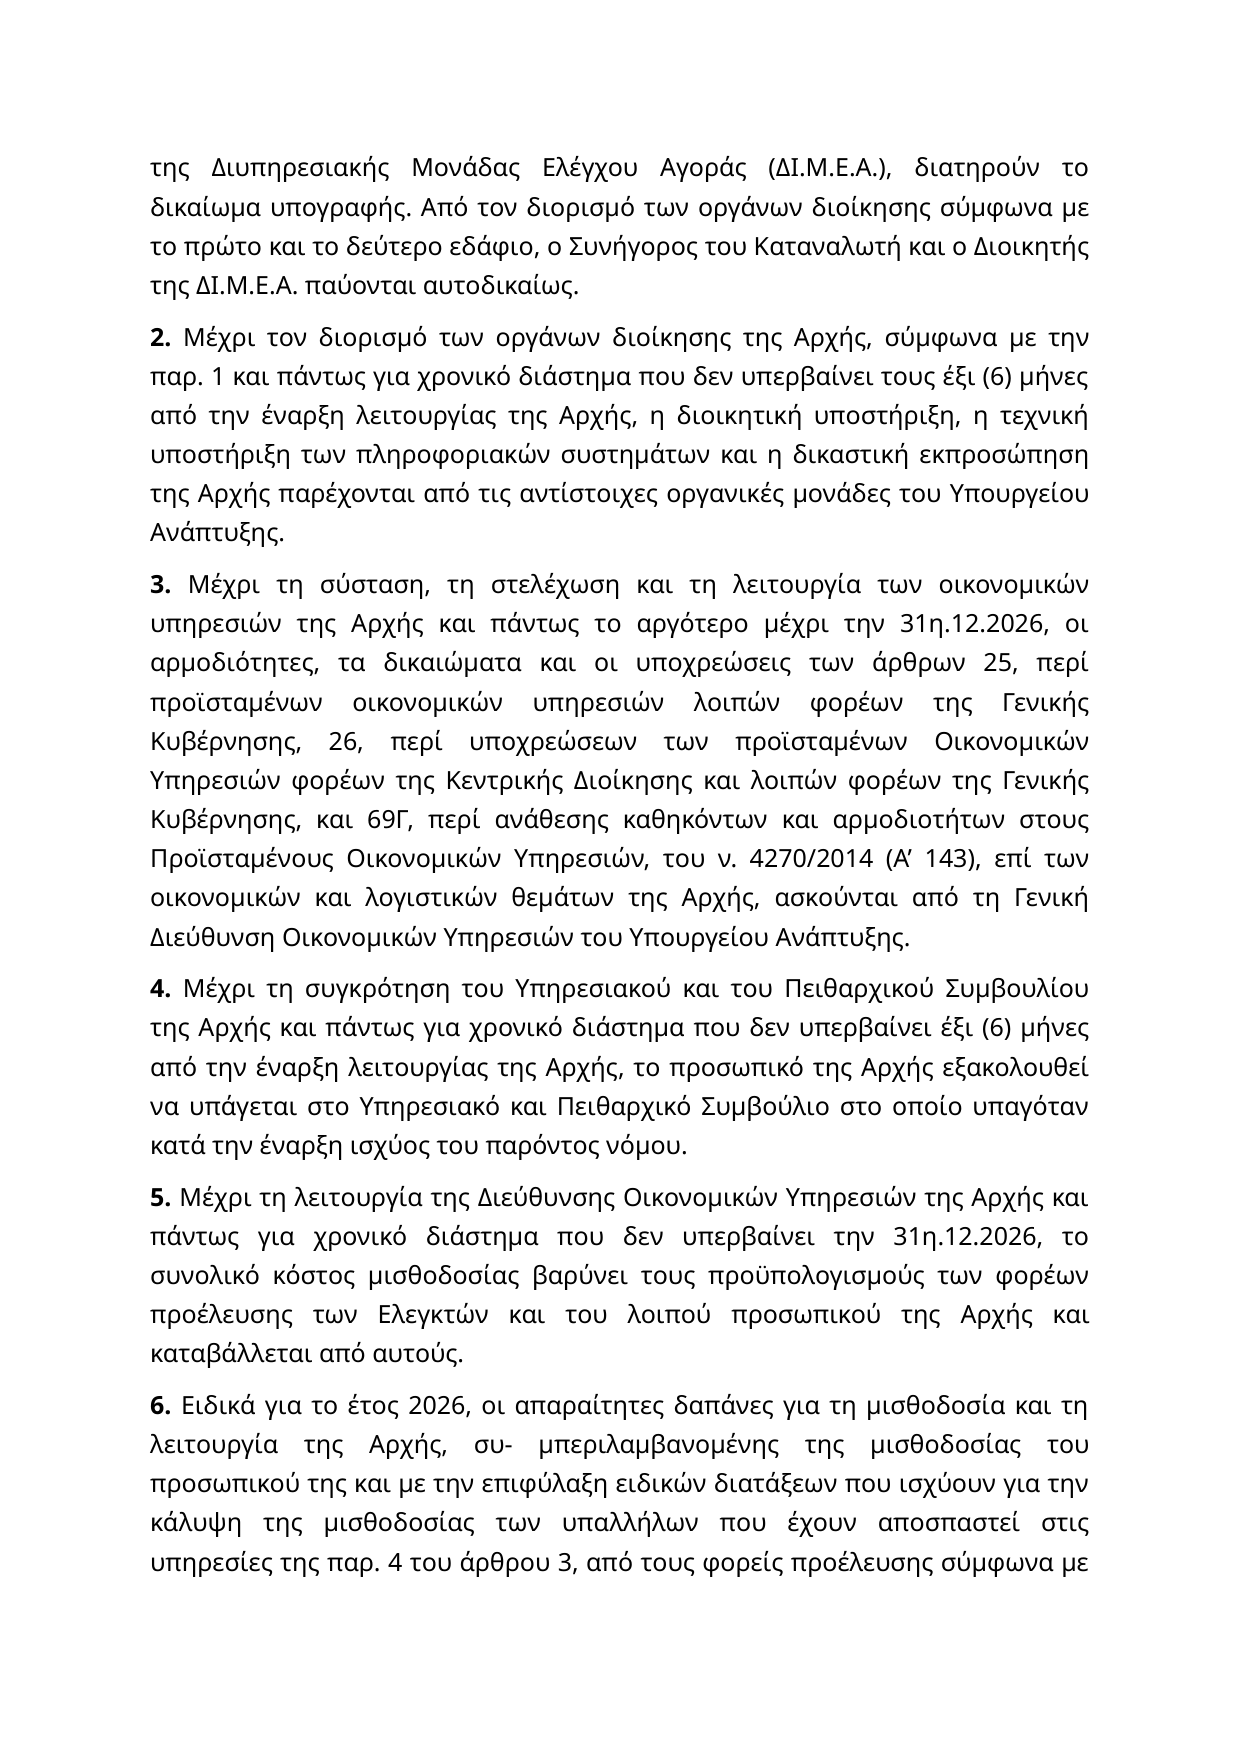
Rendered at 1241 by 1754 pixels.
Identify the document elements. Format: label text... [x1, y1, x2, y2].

text 2. Μέχρι τον διορισμό των οργάνων διοίκησης της Αρχής, σύμφωνα με την παρ. 1 και πάντως για χρονικό διάστημα που δεν υπερβαίνει τους έξι (6) μήνες από την έναρξη λειτουργίας της Αρχής, η διοικητική υποστήριξη, η τεχνική υποστήριξη των πληροφοριακών συστημάτων και η δικαστική εκπροσώπηση της Αρχής παρέχονται από τις αντίστοιχες οργανικές μονάδες του Υπουργείου Ανάπτυξης. [150, 319, 1090, 549]
text 3. Μέχρι τη σύσταση, τη στελέχωση και τη λειτουργία των οικονομικών υπηρεσιών της Αρχής και πάντως το αργότερο μέχρι την 31η.12.2026, οι αρμοδιότητες, τα δικαιώματα και οι υποχρεώσεις των άρθρων 25, περί προϊσταμένων οικονομικών υπηρεσιών λοιπών φορέων της Γενικής Κυβέρνησης, 26, περί υποχρεώσεων των προϊσταμένων Οικονομικών Υπηρεσιών φορέων της Κεντρικής Διοίκησης και λοιπών φορέων της Γενικής Κυβέρνησης, και 69Γ, περί ανάθεσης καθηκόντων και αρμοδιοτήτων στους Προϊσταμένους Οικονομικών Υπηρεσιών, του ν. 4270/2014 (Α’ 143), επί των οικονομικών και λογιστικών θεμάτων της Αρχής, ασκούνται από τη Γενική Διεύθυνση Οικονομικών Υπηρεσιών του Υπουργείου Ανάπτυξης. [150, 567, 1090, 953]
text 5. Μέχρι τη λειτουργία της Διεύθυνσης Οικονομικών Υπηρεσιών της Αρχής και πάντως για χρονικό διάστημα που δεν υπερβαίνει την 31η.12.2026, το συνολικό κόστος μισθοδοσίας βαρύνει τους προϋπολογισμούς των φορέων προέλευσης των Ελεγκτών και του λοιπού προσωπικού της Αρχής και καταβάλλεται από αυτούς. [150, 1179, 1090, 1370]
text 4. Μέχρι τη συγκρότηση του Υπηρεσιακού και του Πειθαρχικού Συμβουλίου της Αρχής και πάντως για χρονικό διάστημα που δεν υπερβαίνει έξι (6) μήνες από την έναρξη λειτουργίας της Αρχής, το προσωπικό της Αρχής εξακολουθεί να υπάγεται στο Υπηρεσιακό και Πειθαρχικό Συμβούλιο στο οποίο υπαγόταν κατά την έναρξη ισχύος του παρόντος νόμου. [150, 971, 1090, 1162]
text της Διυπηρεσιακής Μονάδας Ελέγχου Αγοράς (ΔΙ.Μ.Ε.Α.), διατηρούν το δικαίωμα υπογραφής. Από τον διορισμό των οργάνων διοίκησης σύμφωνα με το πρώτο και το δεύτερο εδάφιο, ο Συνήγορος του Καταναλωτή και ο Διοικητής της ΔΙ.Μ.Ε.Α. παύονται αυτοδικαίως. [150, 150, 1090, 302]
text 6. Ειδικά για το έτος 2026, οι απαραίτητες δαπάνες για τη μισθοδοσία και τη λειτουργία της Αρχής, συ- μπεριλαμβανομένης της μισθοδοσίας του προσωπικού της και με την επιφύλαξη ειδικών διατάξεων που ισχύουν για την κάλυψη της μισθοδοσίας των υπαλλήλων που έχουν αποσπαστεί στις υπηρεσίες της παρ. 4 του άρθρου 3, από τους φορείς προέλευσης σύμφωνα με [150, 1387, 1090, 1578]
